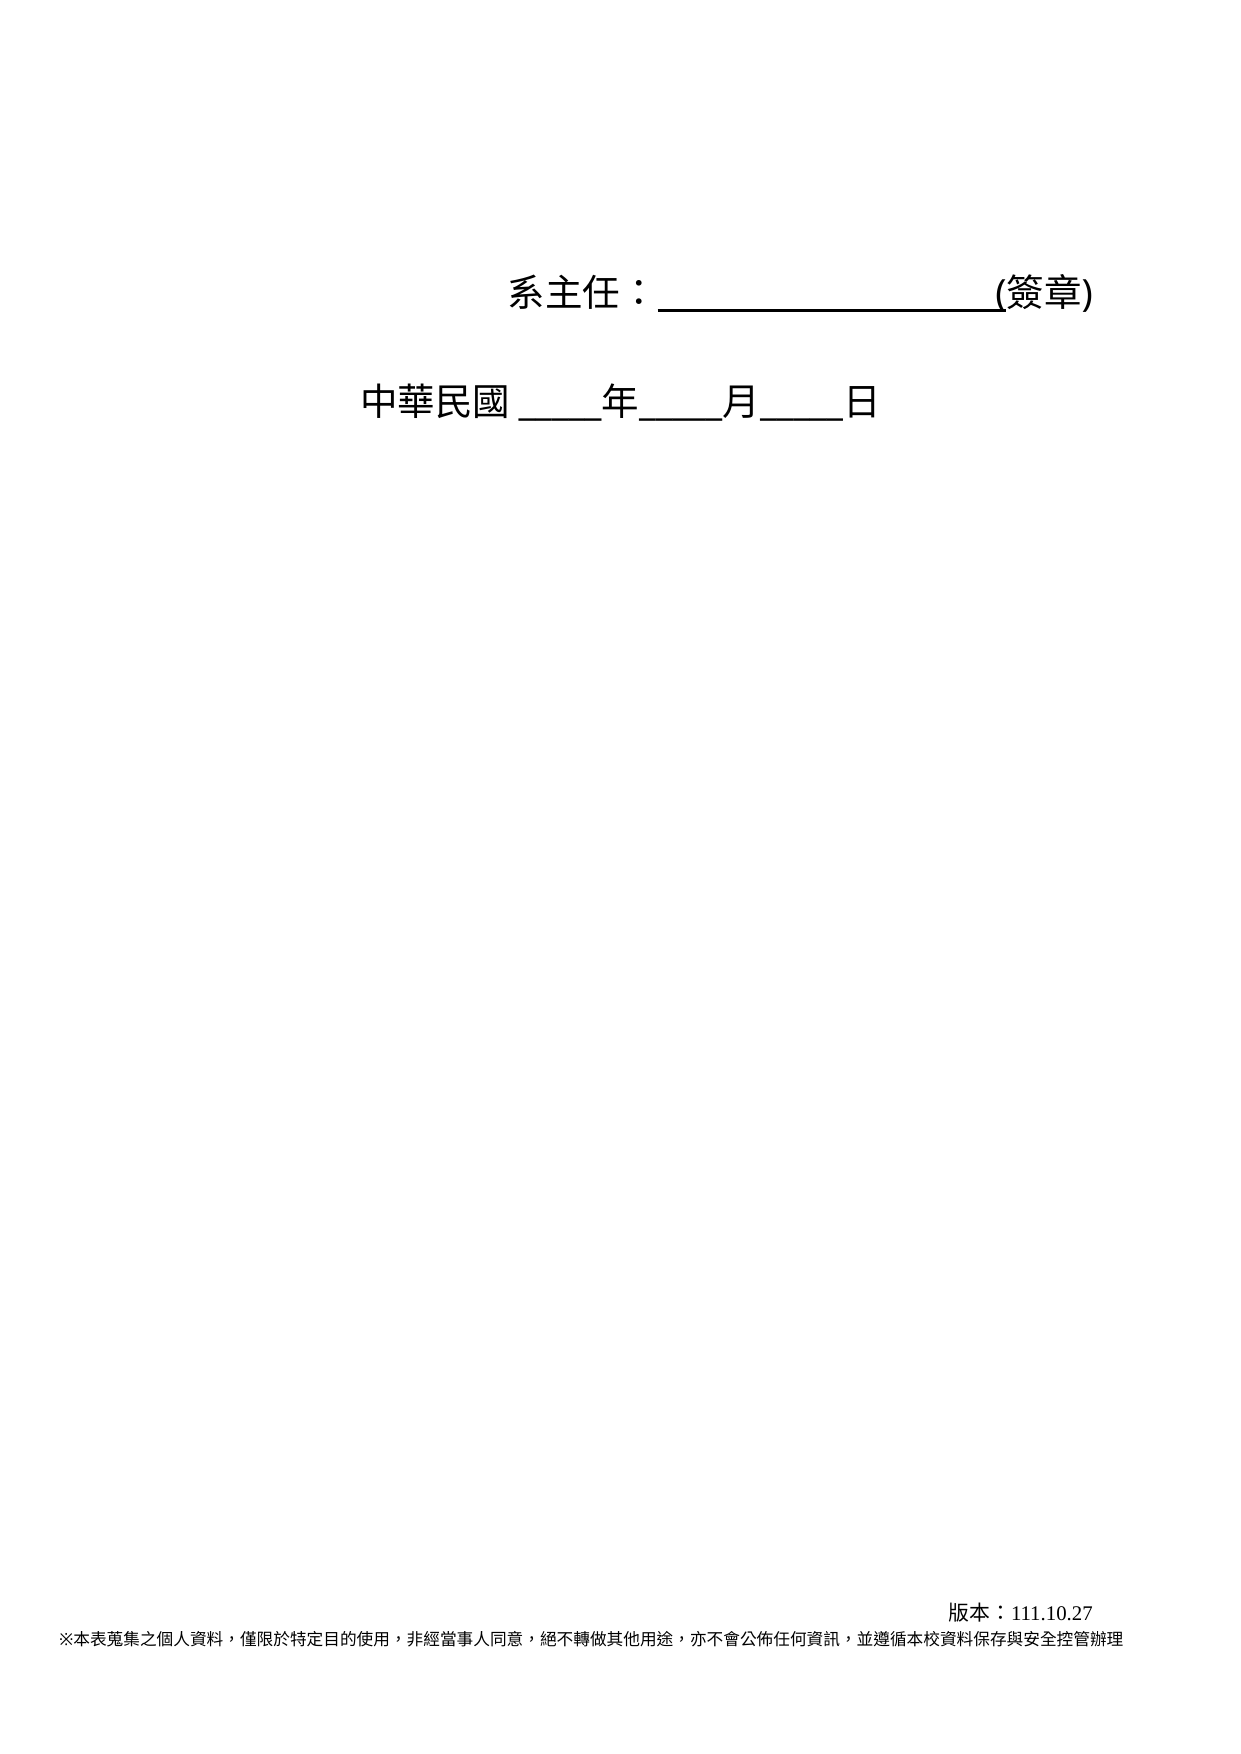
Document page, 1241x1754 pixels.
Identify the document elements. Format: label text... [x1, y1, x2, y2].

text 中華民國 _____年_____月_____日 [148, 372, 1092, 426]
text 系主任： (簽章) [148, 263, 1092, 317]
